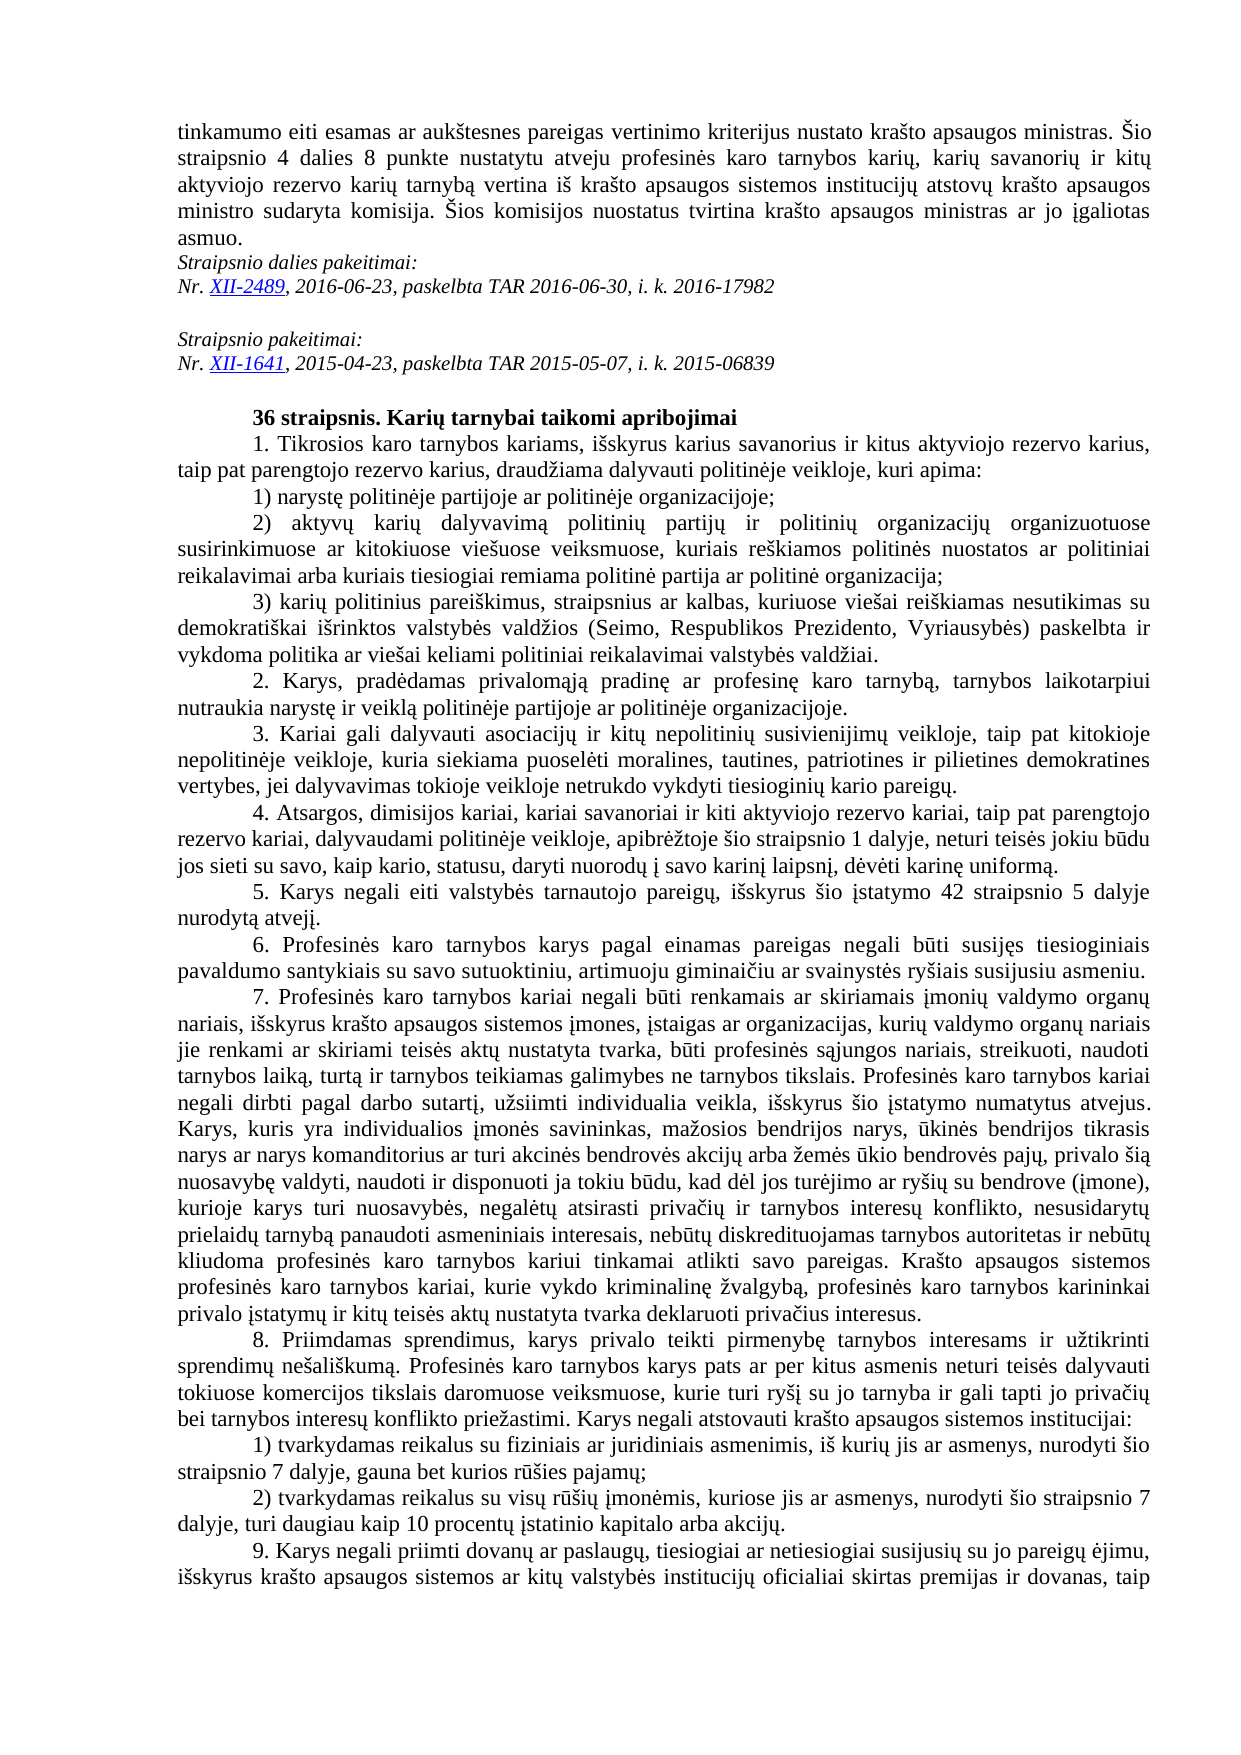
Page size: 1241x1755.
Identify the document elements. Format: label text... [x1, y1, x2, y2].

text 6. Profesinės karo tarnybos karys pagal einamas pareigas negali būti susijęs tiesioginiais pavaldumo santykiais su savo sutuoktiniu, artimuoju giminaičiu ar svainystės ryšiais susijusiu asmeniu. [177, 931, 1152, 983]
text 8. Priimdamas sprendimus, karys privalo teikti pirmenybę tarnybos interesams ir užtikrinti sprendimų nešališkumą. Profesinės karo tarnybos karys pats ar per kitus asmenis neturi teisės dalyvauti tokiuose komercijos tikslais daromuose veiksmuose, kurie turi ryšį su jo tarnyba ir gali tapti jo privačių bei tarnybos interesų konflikto priežastimi. Karys negali atstovauti krašto apsaugos sistemos institucijai: [177, 1326, 1152, 1431]
text 36 straipsnis. Karių tarnybai taikomi apribojimai [177, 404, 1152, 430]
text 3. Kariai gali dalyvauti asociacijų ir kitų nepolitinių susivienijimų veikloje, taip pat kitokioje nepolitinėje veikloje, kuria siekiama puoselėti moralines, tautines, patriotines ir pilietines demokratines vertybes, jei dalyvavimas tokioje veikloje netrukdo vykdyti tiesioginių kario pareigų. [177, 720, 1152, 799]
text 1. Tikrosios karo tarnybos kariams, išskyrus karius savanorius ir kitus aktyviojo rezervo karius, taip pat parengtojo rezervo karius, draudžiama dalyvauti politinėje veikloje, kuri apima: [177, 430, 1152, 483]
text 2. Karys, pradėdamas privalomąją pradinę ar profesinę karo tarnybą, tarnybos laikotarpiui nutraukia narystę ir veiklą politinėje partijoje ar politinėje organizacijoje. [177, 667, 1152, 720]
text Straipsnio pakeitimai: [177, 327, 1152, 351]
text 7. Profesinės karo tarnybos kariai negali būti renkamais ar skiriamais įmonių valdymo organų nariais, išskyrus krašto apsaugos sistemos įmones, įstaigas ar organizacijas, kurių valdymo organų nariais jie renkami ar skiriami teisės aktų nustatyta tvarka, būti profesinės sąjungos nariais, streikuoti, naudoti tarnybos laiką, turtą ir tarnybos teikiamas galimybes ne tarnybos tikslais. Profesinės karo tarnybos kariai negali dirbti pagal darbo sutartį, užsiimti individualia veikla, išskyrus šio įstatymo numatytus atvejus. Karys, kuris yra individualios įmonės savininkas, mažosios bendrijos narys, ūkinės bendrijos tikrasis narys ar narys komanditorius ar turi akcinės bendrovės akcijų arba žemės ūkio bendrovės pajų, privalo šią nuosavybę valdyti, naudoti ir disponuoti ja tokiu būdu, kad dėl jos turėjimo ar ryšių su bendrove (įmone), kurioje karys turi nuosavybės, negalėtų atsirasti privačių ir tarnybos interesų konflikto, nesusidarytų prielaidų tarnybą panaudoti asmeniniais interesais, nebūtų diskredituojamas tarnybos autoritetas ir nebūtų kliudoma profesinės karo tarnybos kariui tinkamai atlikti savo pareigas. Krašto apsaugos sistemos profesinės karo tarnybos kariai, kurie vykdo kriminalinę žvalgybą, profesinės karo tarnybos karininkai privalo įstatymų ir kitų teisės aktų nustatyta tvarka deklaruoti privačius interesus. [177, 983, 1152, 1326]
text 5. Karys negali eiti valstybės tarnautojo pareigų, išskyrus šio įstatymo 42 straipsnio 5 dalyje nurodytą atvejį. [177, 878, 1152, 931]
text Nr. XII-1641, 2015-04-23, paskelbta TAR 2015-05-07, i. k. 2015-06839 [177, 351, 1152, 375]
text 1) tvarkydamas reikalus su fiziniais ar juridiniais asmenimis, iš kurių jis ar asmenys, nurodyti šio straipsnio 7 dalyje, gauna bet kurios rūšies pajamų; [177, 1431, 1152, 1484]
text 1) narystę politinėje partijoje ar politinėje organizacijoje; [177, 483, 1152, 509]
text 4. Atsargos, dimisijos kariai, kariai savanoriai ir kiti aktyviojo rezervo kariai, taip pat parengtojo rezervo kariai, dalyvaudami politinėje veikloje, apibrėžtoje šio straipsnio 1 dalyje, neturi teisės jokiu būdu jos sieti su savo, kaip kario, statusu, daryti nuorodų į savo karinį laipsnį, dėvėti karinę uniformą. [177, 799, 1152, 878]
text 9. Karys negali priimti dovanų ar paslaugų, tiesiogiai ar netiesiogiai susijusių su jo pareigų ėjimu, išskyrus krašto apsaugos sistemos ar kitų valstybės institucijų oficialiai skirtas premijas ir dovanas, taip [177, 1537, 1152, 1589]
text 2) tvarkydamas reikalus su visų rūšių įmonėmis, kuriose jis ar asmenys, nurodyti šio straipsnio 7 dalyje, turi daugiau kaip 10 procentų įstatinio kapitalo arba akcijų. [177, 1484, 1152, 1537]
text Nr. XII-2489, 2016-06-23, paskelbta TAR 2016-06-30, i. k. 2016-17982 [177, 274, 1152, 298]
text Straipsnio dalies pakeitimai: [177, 250, 1152, 274]
text 2) aktyvų karių dalyvavimą politinių partijų ir politinių organizacijų organizuotuose susirinkimuose ar kitokiuose viešuose veiksmuose, kuriais reškiamos politinės nuostatos ar politiniai reikalavimai arba kuriais tiesiogiai remiama politinė partija ar politinė organizacija; [177, 509, 1152, 588]
text tinkamumo eiti esamas ar aukštesnes pareigas vertinimo kriterijus nustato krašto apsaugos ministras. Šio straipsnio 4 dalies 8 punkte nustatytu atveju profesinės karo tarnybos karių, karių savanorių ir kitų aktyviojo rezervo karių tarnybą vertina iš krašto apsaugos sistemos institucijų atstovų krašto apsaugos ministro sudaryta komisija. Šios komisijos nuostatus tvirtina krašto apsaugos ministras ar jo įgaliotas asmuo. [177, 118, 1152, 250]
text 3) karių politinius pareiškimus, straipsnius ar kalbas, kuriuose viešai reiškiamas nesutikimas su demokratiškai išrinktos valstybės valdžios (Seimo, Respublikos Prezidento, Vyriausybės) paskelbta ir vykdoma politika ar viešai keliami politiniai reikalavimai valstybės valdžiai. [177, 588, 1152, 667]
